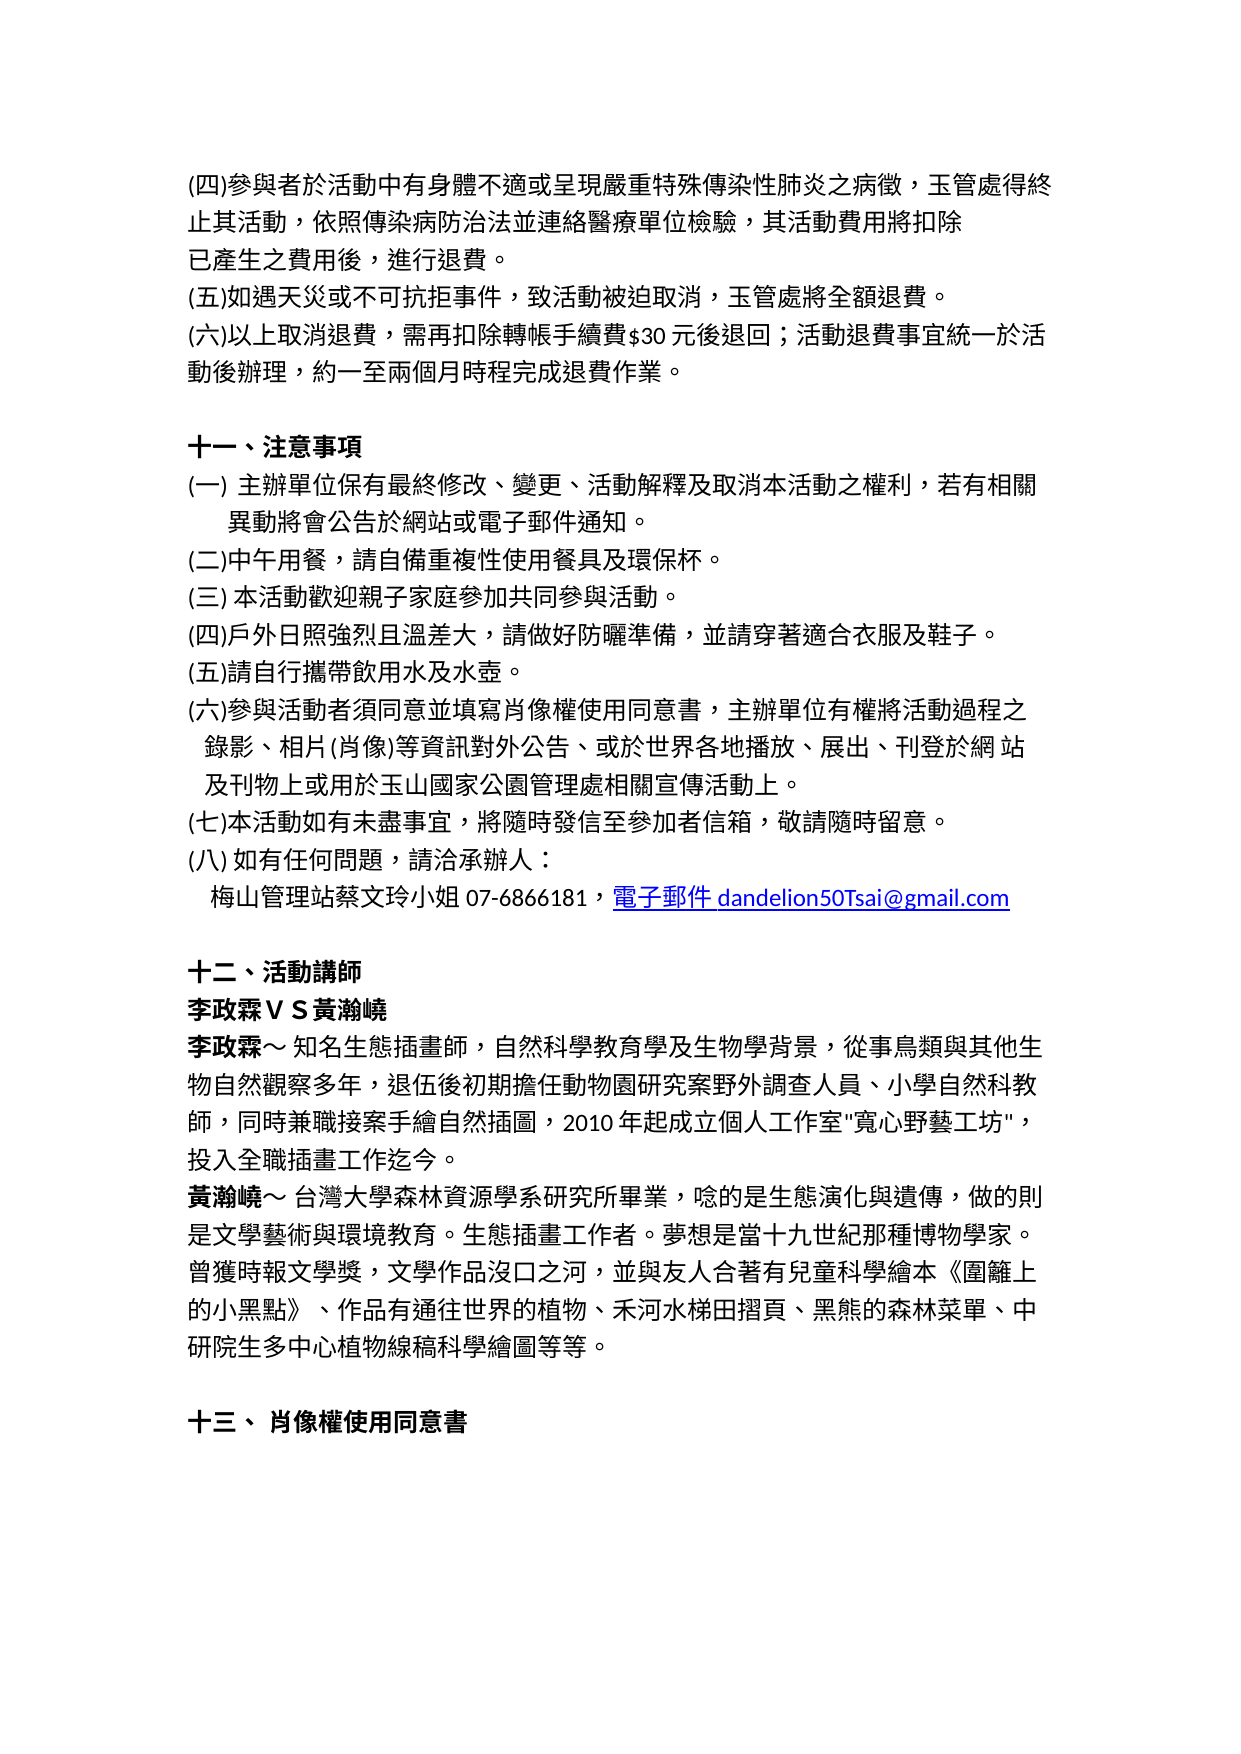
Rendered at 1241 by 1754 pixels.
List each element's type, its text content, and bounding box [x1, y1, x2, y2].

list 異動將會公告於網站或電子郵件通知。 [227, 502, 1053, 539]
text (五)如遇天災或不可抗拒事件，致活動被迫取消，玉管處將全額退費。 [187, 277, 1053, 314]
text (八) 如有任何問題，請洽承辦人： [187, 839, 1053, 877]
text (五)請自行攜帶飲用水及水壺。 [187, 652, 1053, 689]
text (六)參與活動者須同意並填寫肖像權使用同意書，主辦單位有權將活動過程之 [187, 689, 1053, 727]
text 十三、 肖像權使用同意書 [187, 1402, 1053, 1439]
text (二)中午用餐，請自備重複性使用餐具及環保杯。 [187, 539, 1053, 577]
text 梅山管理站蔡文玲小姐 07-6866181，電子郵件dandelion50Tsai@gmail.com [187, 877, 1053, 914]
list 主辦單位保有最終修改、變更、活動解釋及取消本活動之權利，若有相關 [187, 464, 1053, 502]
text 黃瀚嶢～ 台灣大學森林資源學系研究所畢業，唸的是生態演化與遺傳，做的則是文學藝術與環境教育。生態插畫工作者。夢想是當十九世紀那種博物學家。 [187, 1177, 1053, 1252]
text 錄影、相片(肖像)等資訊對外公告、或於世界各地播放、展出、刊登於網 站 [187, 727, 1053, 764]
text (七)本活動如有未盡事宜，將隨時發信至參加者信箱，敬請隨時留意。 [187, 802, 1053, 839]
text (六)以上取消退費，需再扣除轉帳手續費$30 元後退回；活動退費事宜統一於活動後辦理，約一至兩個月時程完成退費作業。 [187, 314, 1053, 389]
text (四)參與者於活動中有身體不適或呈現嚴重特殊傳染性肺炎之病徵，玉管處得終止其活動，依照傳染病防治法並連絡醫療單位檢驗，其活動費用將扣除 [187, 164, 1053, 239]
text 十二、活動講師 [187, 952, 1053, 989]
text (三) 本活動歡迎親子家庭參加共同參與活動。 [187, 577, 1053, 614]
text 李政霖ＶＳ黃瀚嶢 [187, 989, 1053, 1027]
text 十一、注意事項 [187, 427, 1053, 464]
text 已產生之費用後，進行退費。 [187, 239, 1053, 277]
text (四)戶外日照強烈且溫差大，請做好防曬準備，並請穿著適合衣服及鞋子。 [187, 614, 1053, 652]
text 及刊物上或用於玉山國家公園管理處相關宣傳活動上。 [187, 764, 1053, 802]
text 曾獲時報文學獎，文學作品沒口之河，並與友人合著有兒童科學繪本《圍籬上的小黑點》、作品有通往世界的植物、禾河水梯田摺頁、黑熊的森林菜單、中研院生多中心植物線稿科學繪圖等等。 [187, 1252, 1053, 1364]
text 李政霖～ 知名生態插畫師，自然科學教育學及生物學背景，從事鳥類與其他生物自然觀察多年，退伍後初期擔任動物園研究案野外調查人員、小學自然科教師，同時兼職接案手繪自然插圖，2010年起成立個人工作室"寬心野藝工坊"，投入全職插畫工作迄今。 [187, 1027, 1053, 1177]
